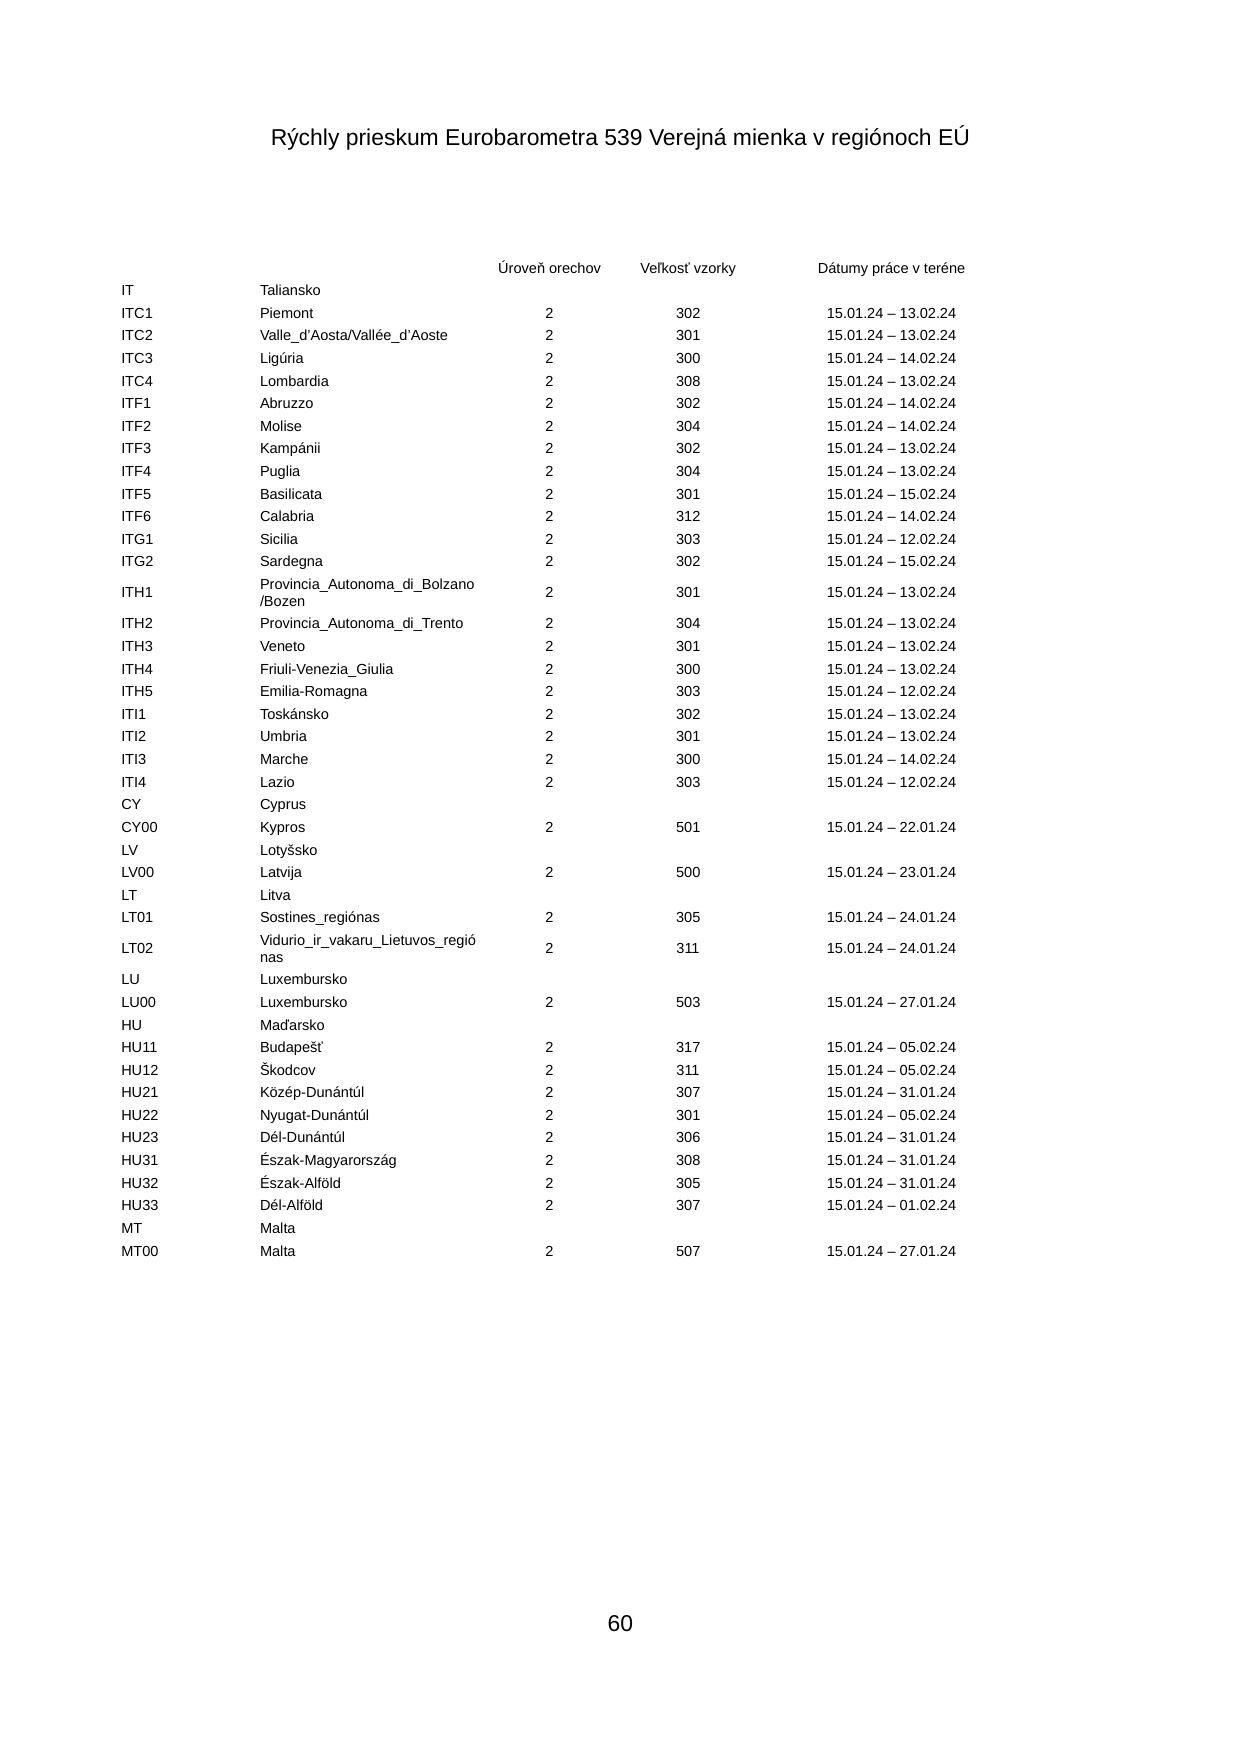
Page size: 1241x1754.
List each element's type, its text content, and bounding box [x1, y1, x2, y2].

table_cell 300 [619, 347, 757, 369]
table_cell 308 [619, 1149, 757, 1171]
table_cell 15.01.24 – 24.01.24 [757, 906, 1026, 929]
table_cell 302 [619, 437, 757, 460]
table_cell 15.01.24 – 31.01.24 [757, 1081, 1026, 1104]
table_cell 301 [619, 324, 757, 347]
table_cell Abruzzo [257, 392, 480, 414]
table_cell ITI1 [118, 703, 257, 725]
table_cell 2 [480, 528, 618, 550]
table_cell 300 [619, 748, 757, 770]
table_header [118, 256, 257, 279]
table_cell 311 [619, 929, 757, 968]
table_cell Škodcov [257, 1059, 480, 1081]
table_cell 2 [480, 703, 618, 725]
table_cell ITI2 [118, 725, 257, 748]
table_cell LU00 [118, 991, 257, 1013]
table_cell 307 [619, 1081, 757, 1104]
table_cell 2 [480, 369, 618, 392]
table_cell 301 [619, 1104, 757, 1126]
table_cell 2 [480, 415, 618, 437]
table_cell 15.01.24 – 31.01.24 [757, 1171, 1026, 1194]
table_cell ITF4 [118, 460, 257, 482]
table_cell Közép-Dunántúl [257, 1081, 480, 1104]
table_cell 2 [480, 460, 618, 482]
table_cell 15.01.24 – 13.02.24 [757, 725, 1026, 748]
table_cell LU [118, 968, 257, 991]
table_cell 2 [480, 483, 618, 505]
table_cell 2 [480, 1239, 618, 1262]
table_cell [480, 279, 618, 302]
table_cell 304 [619, 415, 757, 437]
table_cell HU31 [118, 1149, 257, 1171]
table_cell Ligúria [257, 347, 480, 369]
table_cell Veneto [257, 635, 480, 657]
table_cell 2 [480, 1104, 618, 1126]
table_cell 305 [619, 1171, 757, 1194]
table_cell ITF1 [118, 392, 257, 414]
table_cell Valle_d’Aosta/Vallée_d’Aoste [257, 324, 480, 347]
table_cell Litva [257, 884, 480, 906]
table_cell IT [118, 279, 257, 302]
table_cell 311 [619, 1059, 757, 1081]
table_cell 301 [619, 635, 757, 657]
table_cell Cyprus [257, 793, 480, 816]
table_cell 2 [480, 324, 618, 347]
table_cell [619, 968, 757, 991]
table_cell [757, 838, 1026, 861]
table_cell 304 [619, 460, 757, 482]
table_cell [480, 1013, 618, 1036]
table_cell 15.01.24 – 24.01.24 [757, 929, 1026, 968]
table_cell [619, 793, 757, 816]
table_cell 312 [619, 505, 757, 528]
table_cell 302 [619, 550, 757, 573]
table_cell 2 [480, 392, 618, 414]
table_cell Provincia_Autonoma_di_Trento [257, 612, 480, 635]
table_cell 2 [480, 302, 618, 324]
table_cell Taliansko [257, 279, 480, 302]
table_cell 15.01.24 – 31.01.24 [757, 1149, 1026, 1171]
table_cell 15.01.24 – 15.02.24 [757, 550, 1026, 573]
table_cell 2 [480, 437, 618, 460]
table_cell 304 [619, 612, 757, 635]
table_cell 2 [480, 1126, 618, 1149]
table_header Dátumy práce v teréne [757, 256, 1026, 279]
table_cell ITF6 [118, 505, 257, 528]
table_cell 2 [480, 1171, 618, 1194]
table_cell [757, 1013, 1026, 1036]
table_cell 301 [619, 573, 757, 612]
table_cell 2 [480, 1036, 618, 1058]
table_cell 2 [480, 748, 618, 770]
table_cell 2 [480, 680, 618, 703]
table_cell 317 [619, 1036, 757, 1058]
table_cell ITF2 [118, 415, 257, 437]
table_cell 2 [480, 635, 618, 657]
table_cell Piemont [257, 302, 480, 324]
table_cell [619, 279, 757, 302]
table_cell 2 [480, 1194, 618, 1217]
table_cell Marche [257, 748, 480, 770]
table_cell 302 [619, 302, 757, 324]
table_cell Észak-Magyarország [257, 1149, 480, 1171]
table_cell ITC4 [118, 369, 257, 392]
table_cell 15.01.24 – 05.02.24 [757, 1104, 1026, 1126]
table_cell 2 [480, 906, 618, 929]
table_cell [480, 838, 618, 861]
table_cell HU11 [118, 1036, 257, 1058]
table_cell 2 [480, 658, 618, 680]
table_cell ITG2 [118, 550, 257, 573]
table_cell 15.01.24 – 15.02.24 [757, 483, 1026, 505]
table_cell HU21 [118, 1081, 257, 1104]
table_cell Észak-Alföld [257, 1171, 480, 1194]
table_cell 15.01.24 – 14.02.24 [757, 748, 1026, 770]
table_cell ITH3 [118, 635, 257, 657]
table_cell Latvija [257, 861, 480, 883]
table_cell 501 [619, 816, 757, 838]
table_cell 303 [619, 528, 757, 550]
table_cell 2 [480, 725, 618, 748]
table_cell 15.01.24 – 22.01.24 [757, 816, 1026, 838]
table_cell HU33 [118, 1194, 257, 1217]
table_cell 15.01.24 – 12.02.24 [757, 680, 1026, 703]
table_cell 15.01.24 – 14.02.24 [757, 392, 1026, 414]
table_cell 2 [480, 861, 618, 883]
table_cell 2 [480, 770, 618, 793]
table_cell Lotyšsko [257, 838, 480, 861]
table_cell Kampánii [257, 437, 480, 460]
table_cell CY00 [118, 816, 257, 838]
table_header [257, 256, 480, 279]
table_cell 15.01.24 – 13.02.24 [757, 612, 1026, 635]
table_cell ITF5 [118, 483, 257, 505]
table_cell Malta [257, 1217, 480, 1239]
table_cell LV00 [118, 861, 257, 883]
table_cell MT [118, 1217, 257, 1239]
table_cell [757, 279, 1026, 302]
table_cell LT01 [118, 906, 257, 929]
table_cell HU23 [118, 1126, 257, 1149]
table_cell CY [118, 793, 257, 816]
table_cell Provincia_Autonoma_di_Bolzano/Bozen [257, 573, 480, 612]
table_cell LT02 [118, 929, 257, 968]
table_cell [757, 968, 1026, 991]
table_cell 15.01.24 – 05.02.24 [757, 1059, 1026, 1081]
table_cell Puglia [257, 460, 480, 482]
table_cell HU [118, 1013, 257, 1036]
table_cell [480, 793, 618, 816]
table_cell 15.01.24 – 13.02.24 [757, 302, 1026, 324]
table_cell Kypros [257, 816, 480, 838]
table_cell ITI4 [118, 770, 257, 793]
table_cell Friuli-Venezia_Giulia [257, 658, 480, 680]
table_cell 300 [619, 658, 757, 680]
table_cell 302 [619, 392, 757, 414]
table_cell 2 [480, 347, 618, 369]
table_cell 15.01.24 – 31.01.24 [757, 1126, 1026, 1149]
table_cell 507 [619, 1239, 757, 1262]
table_cell 15.01.24 – 01.02.24 [757, 1194, 1026, 1217]
table_cell 2 [480, 1059, 618, 1081]
table_cell Toskánsko [257, 703, 480, 725]
table_header Úroveň orechov [480, 256, 618, 279]
table_cell 2 [480, 505, 618, 528]
table_cell 15.01.24 – 23.01.24 [757, 861, 1026, 883]
table_cell 303 [619, 680, 757, 703]
table_cell Sostines_regiónas [257, 906, 480, 929]
table_cell Nyugat-Dunántúl [257, 1104, 480, 1126]
table_cell [619, 1217, 757, 1239]
table_cell 15.01.24 – 13.02.24 [757, 635, 1026, 657]
table_cell 15.01.24 – 13.02.24 [757, 437, 1026, 460]
table_header Veľkosť vzorky [619, 256, 757, 279]
table_cell ITH4 [118, 658, 257, 680]
table_cell [480, 884, 618, 906]
table_cell Lazio [257, 770, 480, 793]
table_cell 503 [619, 991, 757, 1013]
table_cell 15.01.24 – 14.02.24 [757, 415, 1026, 437]
table_cell 15.01.24 – 14.02.24 [757, 505, 1026, 528]
table_cell Sicilia [257, 528, 480, 550]
table_cell Sardegna [257, 550, 480, 573]
table_cell Lombardia [257, 369, 480, 392]
table_cell ITG1 [118, 528, 257, 550]
table_cell 2 [480, 1149, 618, 1171]
table_cell [480, 1217, 618, 1239]
table_cell [757, 1217, 1026, 1239]
table_cell ITF3 [118, 437, 257, 460]
table_cell ITC3 [118, 347, 257, 369]
table_cell ITH5 [118, 680, 257, 703]
table_cell 15.01.24 – 12.02.24 [757, 770, 1026, 793]
table_cell 15.01.24 – 13.02.24 [757, 573, 1026, 612]
table_cell 2 [480, 573, 618, 612]
table_cell [619, 838, 757, 861]
table_cell Dél-Alföld [257, 1194, 480, 1217]
table_cell ITH1 [118, 573, 257, 612]
table_cell MT00 [118, 1239, 257, 1262]
table_cell 2 [480, 991, 618, 1013]
table_cell 302 [619, 703, 757, 725]
table_cell Emilia-Romagna [257, 680, 480, 703]
table_cell 15.01.24 – 27.01.24 [757, 1239, 1026, 1262]
table_cell [757, 793, 1026, 816]
table_cell 303 [619, 770, 757, 793]
table_cell 2 [480, 816, 618, 838]
table_cell 15.01.24 – 13.02.24 [757, 658, 1026, 680]
table_cell 15.01.24 – 13.02.24 [757, 324, 1026, 347]
table_cell 15.01.24 – 05.02.24 [757, 1036, 1026, 1058]
table_cell Calabria [257, 505, 480, 528]
table_cell Umbria [257, 725, 480, 748]
table_cell Luxembursko [257, 968, 480, 991]
table_cell Luxembursko [257, 991, 480, 1013]
table_cell Malta [257, 1239, 480, 1262]
table_cell [619, 884, 757, 906]
table_cell LV [118, 838, 257, 861]
table_cell 15.01.24 – 14.02.24 [757, 347, 1026, 369]
table_cell 15.01.24 – 13.02.24 [757, 369, 1026, 392]
table_cell ITC1 [118, 302, 257, 324]
table_cell HU12 [118, 1059, 257, 1081]
table_cell 2 [480, 550, 618, 573]
table_cell [619, 1013, 757, 1036]
table_cell 301 [619, 725, 757, 748]
table_cell Vidurio_ir_vakaru_Lietuvos_regiónas [257, 929, 480, 968]
table_cell Budapešť [257, 1036, 480, 1058]
table_cell 15.01.24 – 27.01.24 [757, 991, 1026, 1013]
table_cell LT [118, 884, 257, 906]
table_cell 2 [480, 929, 618, 968]
table_cell Maďarsko [257, 1013, 480, 1036]
table_cell Molise [257, 415, 480, 437]
table_cell 15.01.24 – 12.02.24 [757, 528, 1026, 550]
table_cell ITI3 [118, 748, 257, 770]
table_cell 306 [619, 1126, 757, 1149]
table_cell 305 [619, 906, 757, 929]
table_cell 301 [619, 483, 757, 505]
table_cell 500 [619, 861, 757, 883]
table_cell 15.01.24 – 13.02.24 [757, 703, 1026, 725]
table_cell Dél-Dunántúl [257, 1126, 480, 1149]
table_cell HU32 [118, 1171, 257, 1194]
table_cell [757, 884, 1026, 906]
table_cell ITC2 [118, 324, 257, 347]
table_cell ITH2 [118, 612, 257, 635]
table_cell Basilicata [257, 483, 480, 505]
table_cell HU22 [118, 1104, 257, 1126]
table_cell 308 [619, 369, 757, 392]
table_cell 307 [619, 1194, 757, 1217]
table_cell [480, 968, 618, 991]
table_cell 15.01.24 – 13.02.24 [757, 460, 1026, 482]
table_cell 2 [480, 1081, 618, 1104]
table_cell 2 [480, 612, 618, 635]
